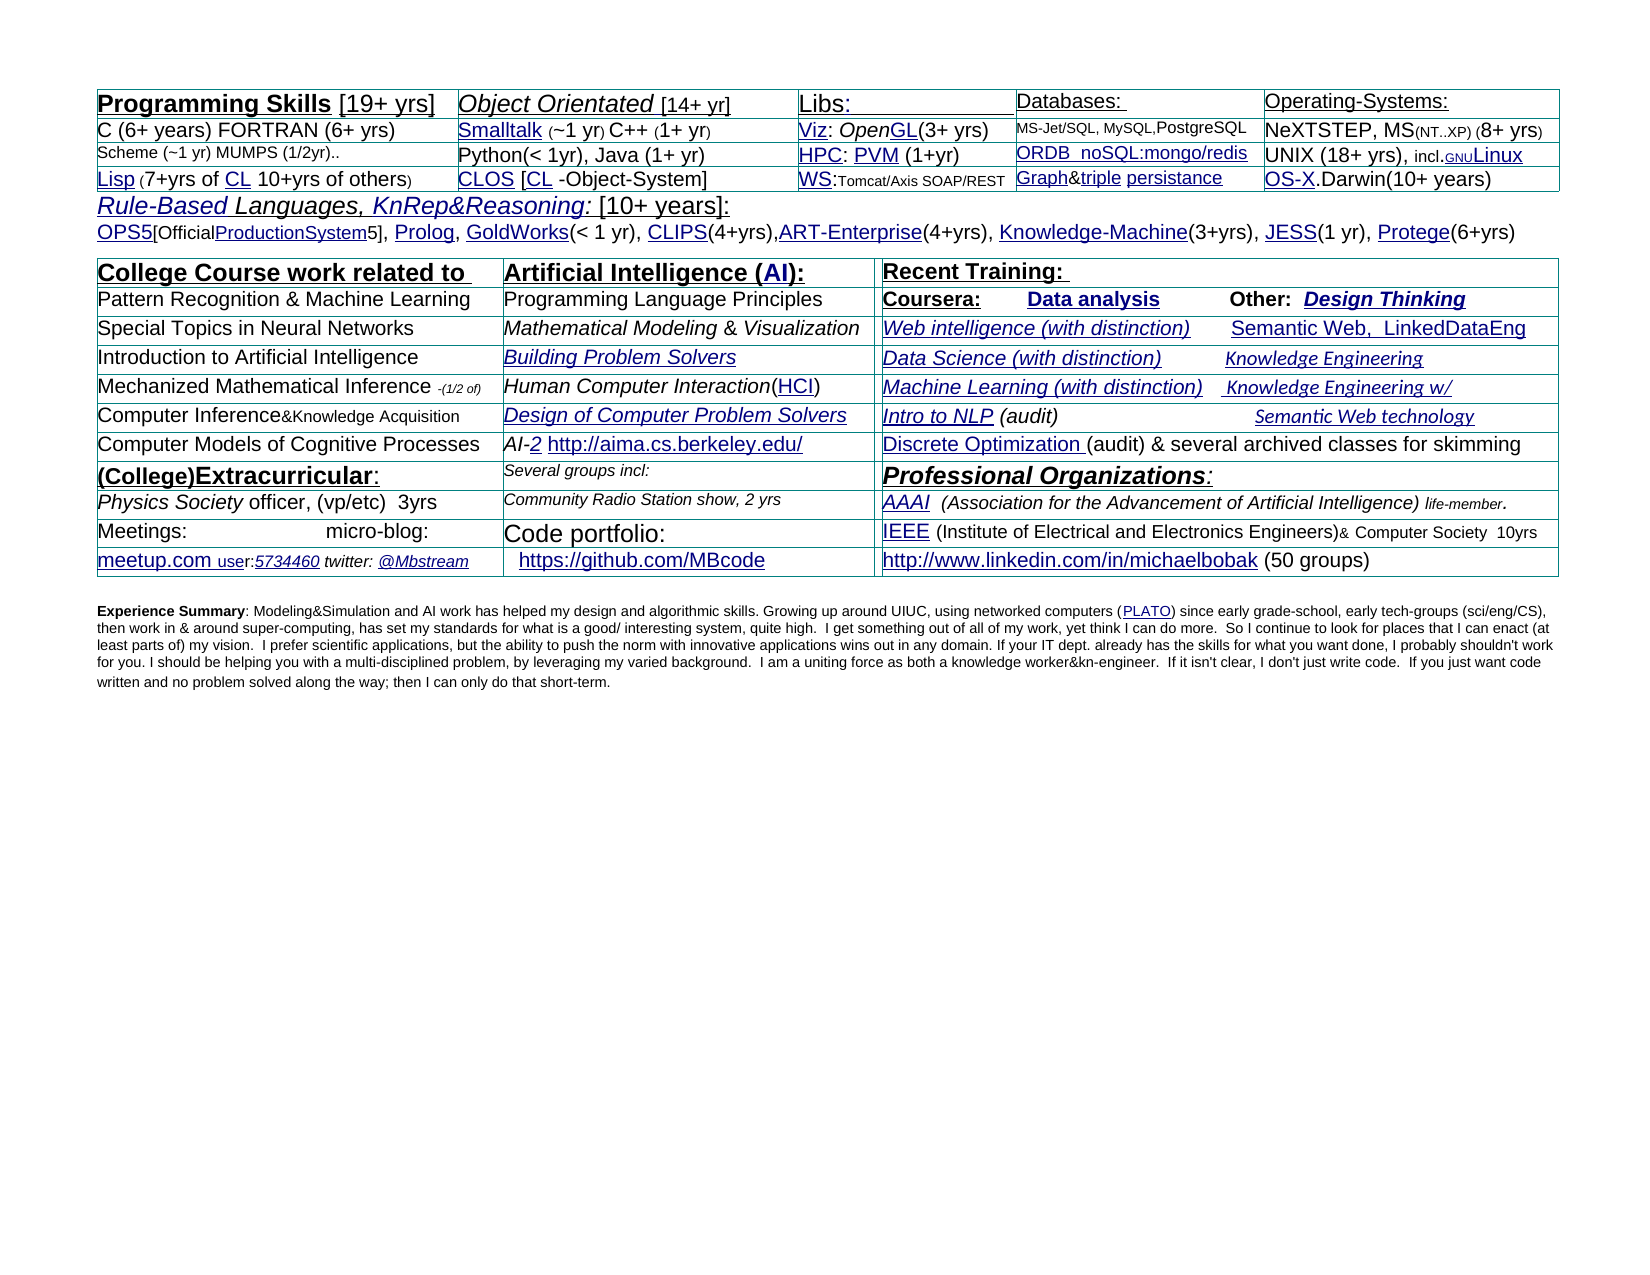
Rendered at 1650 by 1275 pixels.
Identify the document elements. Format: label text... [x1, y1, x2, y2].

table_cell Machine Learning (with distinction) Knowledge Engineering w/ [883, 375, 1558, 403]
table_cell Special Topics in Neural Networks [98, 317, 503, 345]
table_cell C (6+ years) FORTRAN (6+ yrs) [98, 119, 458, 142]
table_cell Pattern Recognition & Machine Learning [98, 288, 503, 316]
table_cell [875, 433, 882, 461]
table_cell meetup.com user:5734460 twitter: @Mbstream [98, 548, 503, 576]
table_header Recent Training: [883, 259, 1558, 287]
table_cell Computer Models of Cognitive Processes [98, 433, 503, 461]
table_cell UNIX (18+ yrs), incl.GNULinux [1265, 143, 1559, 166]
table_cell Viz: OpenGL(3+ yrs) [799, 119, 1016, 142]
table_cell ORDB noSQL:mongo/redis [1017, 143, 1264, 166]
text Rule-Based Languages, KnRep&Reasoning: [10+ years]: [97, 192, 1556, 219]
table_cell Graph&triple persistance [1017, 167, 1264, 191]
table_cell Coursera: Data analysis Other: Design Thinking [883, 288, 1558, 316]
text Experience Summary: Modeling&Simulation and AI work has helped my design and algorithmic skills. Growing up around UIUC, using networked computers (PLATO) since early grade-school, early tech-groups (sci/eng/CS), then work in & around super-computing, has set my standards for what is a good/ interesting system, quite high. I get something out of all of my work, yet think I can do more. So I continue to look for places that I can enact (at least parts of) my vision. I prefer scientific applications, but the ability to push the norm with innovative applications wins out in any domain. If your IT dept. already has the skills for what you want done, I probably shouldn't work for you. I should be helping you with a multi-disciplined problem, by leveraging my varied background. I am a uniting force as both a knowledge worker&kn-engineer. If it isn't clear, I don't just write code. If you just want code written and no problem solved along the way; then I can only do that short-term. [97, 603, 1556, 692]
table_cell AI-2 http://aima.cs.berkeley.edu/ [504, 433, 874, 461]
table_cell Data Science (with distinction) Knowledge Engineering [883, 346, 1558, 374]
table_cell Web intelligence (with distinction) Semantic Web, LinkedDataEng [883, 317, 1558, 345]
table_cell AAAI (Association for the Advancement of Artificial Intelligence) life-member. [883, 491, 1558, 518]
table_cell Discrete Optimization (audit) & several archived classes for skimming [883, 433, 1558, 461]
table_cell Smalltalk (~1 yr) C++ (1+ yr) [459, 119, 798, 142]
table_cell [875, 375, 882, 403]
table_cell Human Computer Interaction(HCI) [504, 375, 874, 403]
text OPS5[OfficialProductionSystem5], Prolog, GoldWorks(< 1 yr), CLIPS(4+yrs),ART-Enterprise(4+yrs), Knowledge-Machine(3+yrs), JESS(1 yr), Protege(6+yrs) [97, 219, 1556, 243]
table_cell MS-Jet/SQL, MySQL,PostgreSQL [1017, 119, 1264, 142]
table_cell Python(< 1yr), Java (1+ yr) [459, 143, 798, 166]
table_cell (College)Extracurricular: [98, 462, 503, 489]
table_cell Physics Society officer, (vp/etc) 3yrs [98, 491, 503, 518]
table_cell [875, 404, 882, 432]
table_cell Mechanized Mathematical Inference -(1/2 of) [98, 375, 503, 403]
table_cell Computer Inference&Knowledge Acquisition [98, 404, 503, 432]
table_cell [875, 491, 882, 518]
table_cell [875, 462, 882, 489]
table_cell Building Problem Solvers [504, 346, 874, 374]
table_cell https://github.com/MBcode [504, 548, 874, 576]
table_header Operating-Systems: [1265, 90, 1559, 118]
table_cell NeXTSTEP, MS(NT..XP) (8+ yrs) [1265, 119, 1559, 142]
table_cell CLOS [CL -Object-System] [459, 167, 798, 191]
table_cell Several groups incl: [504, 462, 874, 489]
table_cell http://www.linkedin.com/in/michaelbobak (50 groups) [883, 548, 1558, 576]
table_cell Design of Computer Problem Solvers [504, 404, 874, 432]
table_header College Course work related to [98, 259, 503, 287]
table_cell [875, 520, 882, 547]
table_header [875, 259, 882, 287]
table_cell Professional Organizations: [883, 462, 1558, 489]
table_header Libs: [799, 90, 1016, 118]
table_header Programming Skills [19+ yrs] [98, 90, 458, 118]
table_cell Meetings: micro-blog: [98, 520, 503, 547]
table_cell [875, 317, 882, 345]
table_cell HPC: PVM (1+yr) [799, 143, 1016, 166]
table_cell [875, 548, 882, 576]
table_cell Scheme (~1 yr) MUMPS (1/2yr).. [98, 143, 458, 166]
table_cell Lisp (7+yrs of CL 10+yrs of others) [98, 167, 458, 191]
table_cell Intro to NLP (audit) Semantic Web technology [883, 404, 1558, 432]
table_header Artificial Intelligence (AI): [504, 259, 874, 287]
table_header Object Orientated [14+ yr] [459, 90, 798, 118]
table_cell Code portfolio: [504, 520, 874, 547]
table_cell Mathematical Modeling & Visualization [504, 317, 874, 345]
table_cell IEEE (Institute of Electrical and Electronics Engineers)& Computer Society 10yrs [883, 520, 1558, 547]
table_cell [875, 288, 882, 316]
table_cell [875, 346, 882, 374]
table_cell WS:Tomcat/Axis SOAP/REST [799, 167, 1016, 191]
table_cell Programming Language Principles [504, 288, 874, 316]
table_cell OS-X.Darwin(10+ years) [1265, 167, 1559, 191]
table_cell Introduction to Artificial Intelligence [98, 346, 503, 374]
table_cell Community Radio Station show, 2 yrs [504, 491, 874, 518]
table_header Databases: [1017, 90, 1264, 118]
